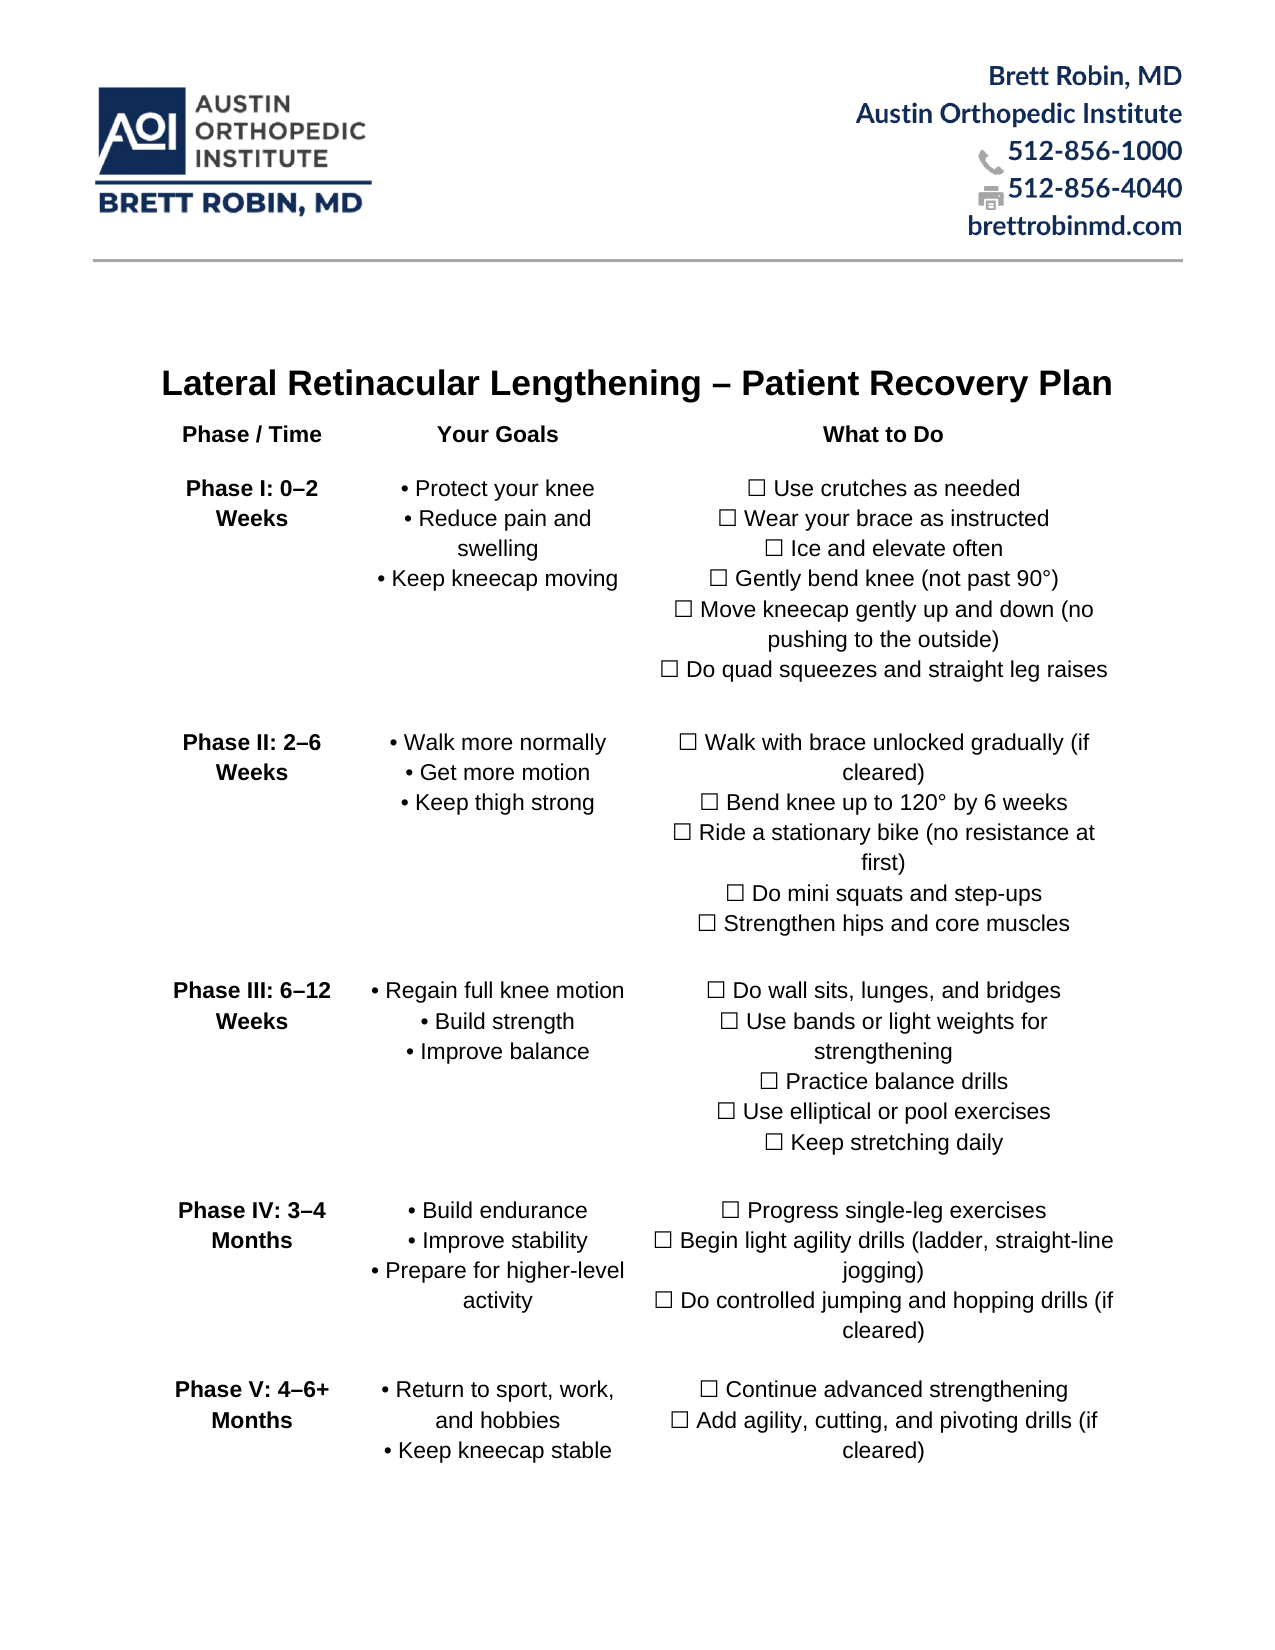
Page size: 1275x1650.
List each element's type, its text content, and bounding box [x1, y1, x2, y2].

table_cell Phase V: 4–6+ Months [150, 1366, 354, 1500]
subtitle Lateral Retinacular Lengthening – Patient Recovery Plan [150, 187, 1125, 402]
table_cell • Build endurance • Improve stability • Prepare for higher-level activity [354, 1186, 642, 1366]
table_cell • Walk more normally • Get more motion • Keep thigh strong [354, 718, 642, 967]
table_cell ☐ Do wall sits, lunges, and bridges ☐ Use bands or light weights for strengthening ☐ Practice balance drills ☐ Use elliptical or pool exercises ☐ Keep stretching daily [642, 967, 1125, 1186]
table_cell • Protect your knee • Reduce pain and swelling • Keep kneecap moving [354, 464, 642, 718]
table_cell ☐ Walk with brace unlocked gradually (if cleared) ☐ Bend knee up to 120° by 6 weeks ☐ Ride a stationary bike (no resistance at first) ☐ Do mini squats and step-ups ☐ Strengthen hips and core muscles [642, 718, 1125, 967]
table_cell • Return to sport, work, and hobbies • Keep kneecap stable [354, 1366, 642, 1500]
table_header Phase / Time [150, 411, 354, 464]
table_cell • Regain full knee motion • Build strength • Improve balance [354, 967, 642, 1186]
table_cell Phase III: 6–12 Weeks [150, 967, 354, 1186]
table_cell Phase I: 0–2 Weeks [150, 464, 354, 718]
table_cell Phase II: 2–6 Weeks [150, 718, 354, 967]
table_cell ☐ Continue advanced strengthening ☐ Add agility, cutting, and pivoting drills (if cleared) [642, 1366, 1125, 1500]
table_cell ☐ Progress single-leg exercises ☐ Begin light agility drills (ladder, straight-line jogging) ☐ Do controlled jumping and hopping drills (if cleared) [642, 1186, 1125, 1366]
table_header Your Goals [354, 411, 642, 464]
picture [82, 18, 1193, 306]
table_header What to Do [642, 411, 1125, 464]
table_cell ☐ Use crutches as needed ☐ Wear your brace as instructed ☐ Ice and elevate often ☐ Gently bend knee (not past 90°) ☐ Move kneecap gently up and down (no pushing to the outside) ☐ Do quad squeezes and straight leg raises [642, 464, 1125, 718]
table_cell Phase IV: 3–4 Months [150, 1186, 354, 1366]
